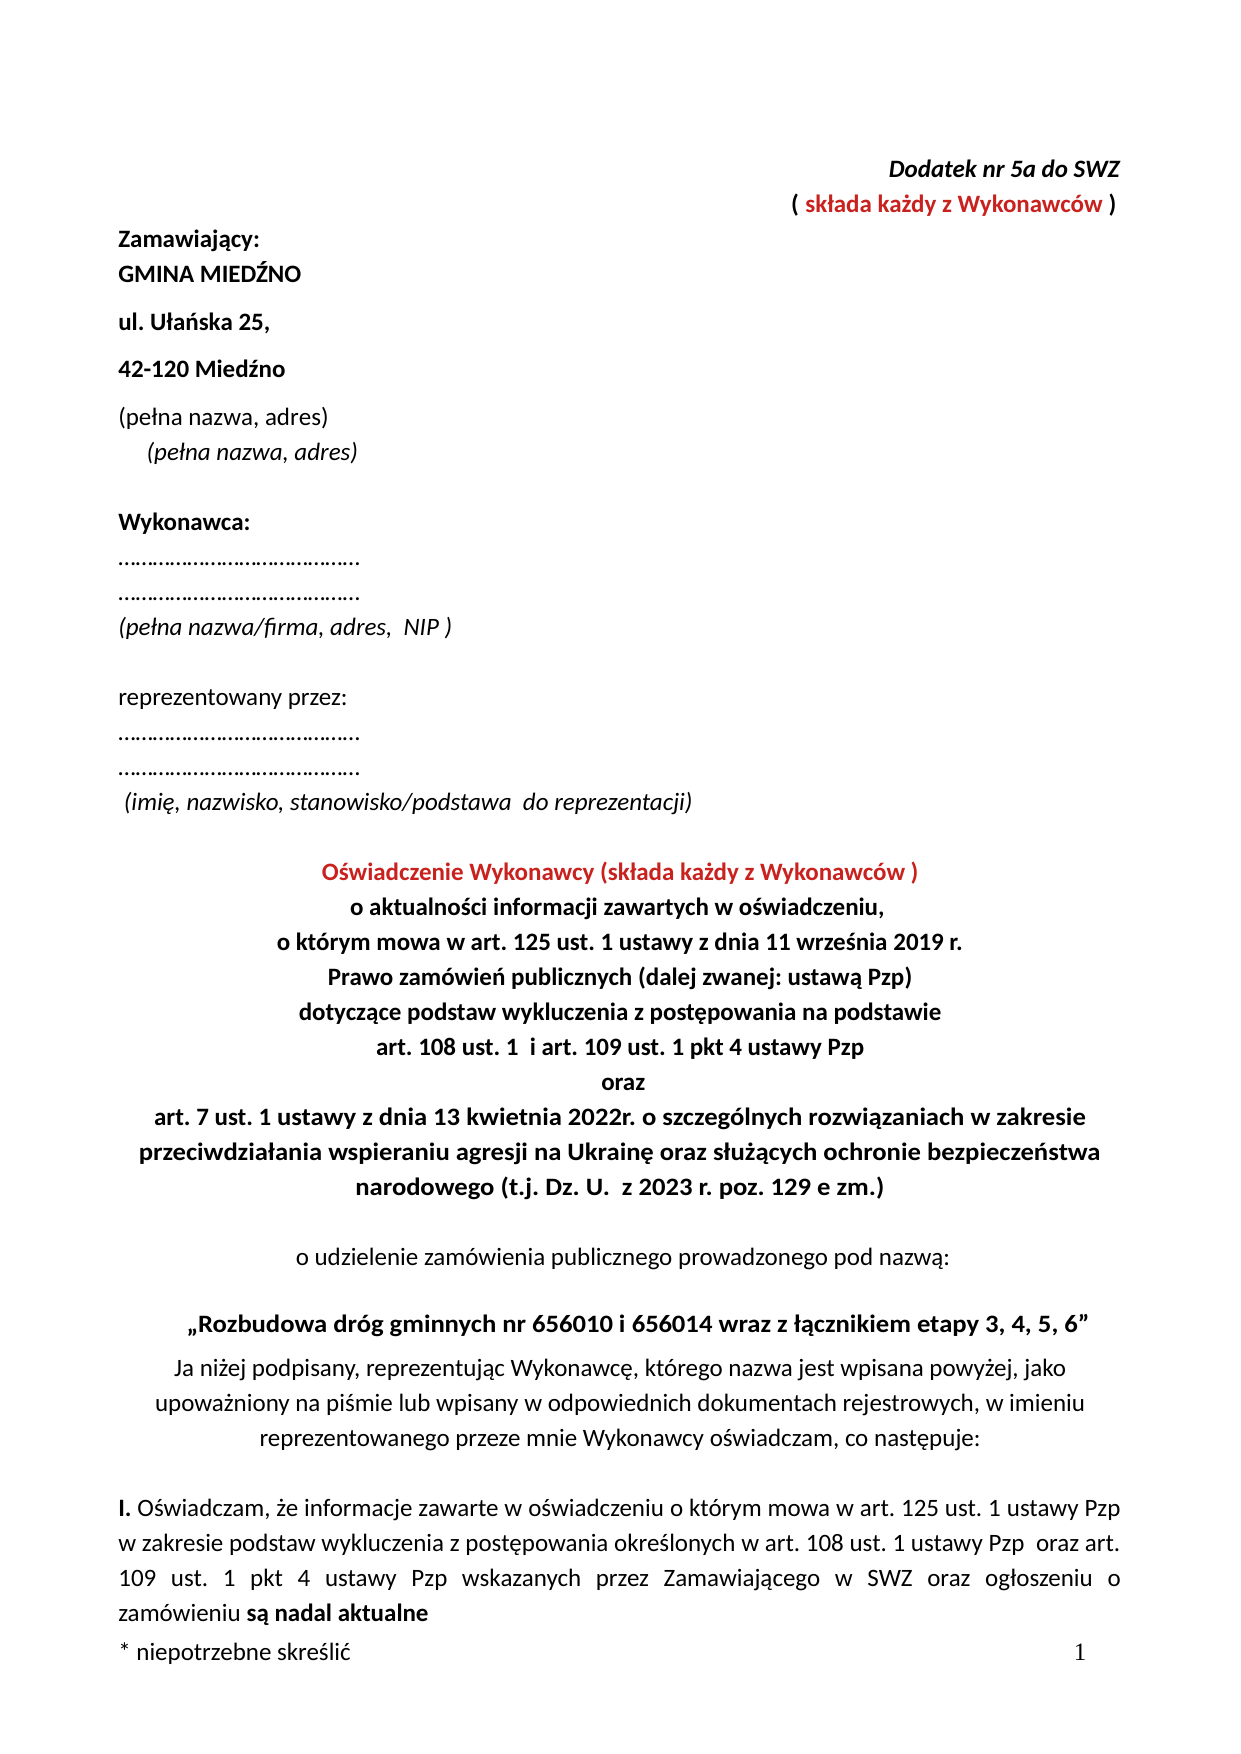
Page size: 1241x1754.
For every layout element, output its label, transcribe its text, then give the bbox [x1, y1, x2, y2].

text (pełna nazwa, adres) [118, 401, 1122, 431]
text …………………………………… [118, 716, 1122, 746]
text reprezentowany przez: [118, 681, 1122, 711]
text Oświadczenie Wykonawcy (składa każdy z Wykonawców ) [118, 856, 1122, 886]
text I. Oświadczam, że informacje zawarte w oświadczeniu o którym mowa w art. 125 ust. 1 ustawy Pzp w zakresie podstaw wykluczenia z postępowania określonych w art. 108 ust. 1 ustawy Pzp oraz art. 109 ust. 1 pkt 4 ustawy Pzp wskazanych przez Zamawiającego w SWZ oraz ogłoszeniu o zamówieniu są nadal aktualne [118, 1492, 1122, 1628]
text Prawo zamówień publicznych (dalej zwanej: ustawą Pzp) [118, 961, 1122, 991]
text …………………………………… [118, 751, 1122, 781]
text 42-120 Miedźno [118, 353, 1122, 384]
text art. 7 ust. 1 ustawy z dnia 13 kwietnia 2022r. o szczególnych rozwiązaniach w zakresie przeciwdziałania wspieraniu agresji na Ukrainę oraz służących ochronie bezpieczeństwa narodowego (t.j. Dz. U. z 2023 r. poz. 129 e zm.) [118, 1101, 1122, 1201]
text GMINA MIEDŹNO [118, 258, 1122, 289]
text dotyczące podstaw wykluczenia z postępowania na podstawie [118, 996, 1122, 1026]
text ul. Ułańska 25, [118, 306, 1122, 336]
text ( składa każdy z Wykonawców ) [118, 188, 1122, 219]
text oraz [118, 1066, 1122, 1096]
text …………………………………… [118, 576, 1122, 606]
text o udzielenie zamówienia publicznego prowadzonego pod nazwą: [118, 1241, 1122, 1271]
text Ja niżej podpisany, reprezentując Wykonawcę, którego nazwa jest wpisana powyżej, jako upoważniony na piśmie lub wpisany w odpowiednich dokumentach rejestrowych, w imieniu reprezentowanego przeze mnie Wykonawcy oświadczam, co następuje: [118, 1352, 1122, 1453]
text o aktualności informacji zawartych w oświadczeniu, o którym mowa w art. 125 ust. 1 ustawy z dnia 11 września 2019 r. [118, 891, 1122, 956]
text Wykonawca: [118, 506, 1122, 536]
text (pełna nazwa, adres) [118, 436, 1122, 466]
text (pełna nazwa/firma, adres, NIP ) [118, 611, 1122, 641]
text Dodatek nr 5a do SWZ [118, 153, 1122, 184]
text „Rozbudowa dróg gminnych nr 656010 i 656014 wraz z łącznikiem etapy 3, 4, 5, 6” [154, 1309, 1122, 1347]
text …………………………………… [118, 541, 1122, 571]
text Zamawiający: [118, 223, 1122, 254]
text (imię, nazwisko, stanowisko/podstawa do reprezentacji) [118, 786, 1122, 816]
text art. 108 ust. 1 i art. 109 ust. 1 pkt 4 ustawy Pzp [118, 1031, 1122, 1061]
